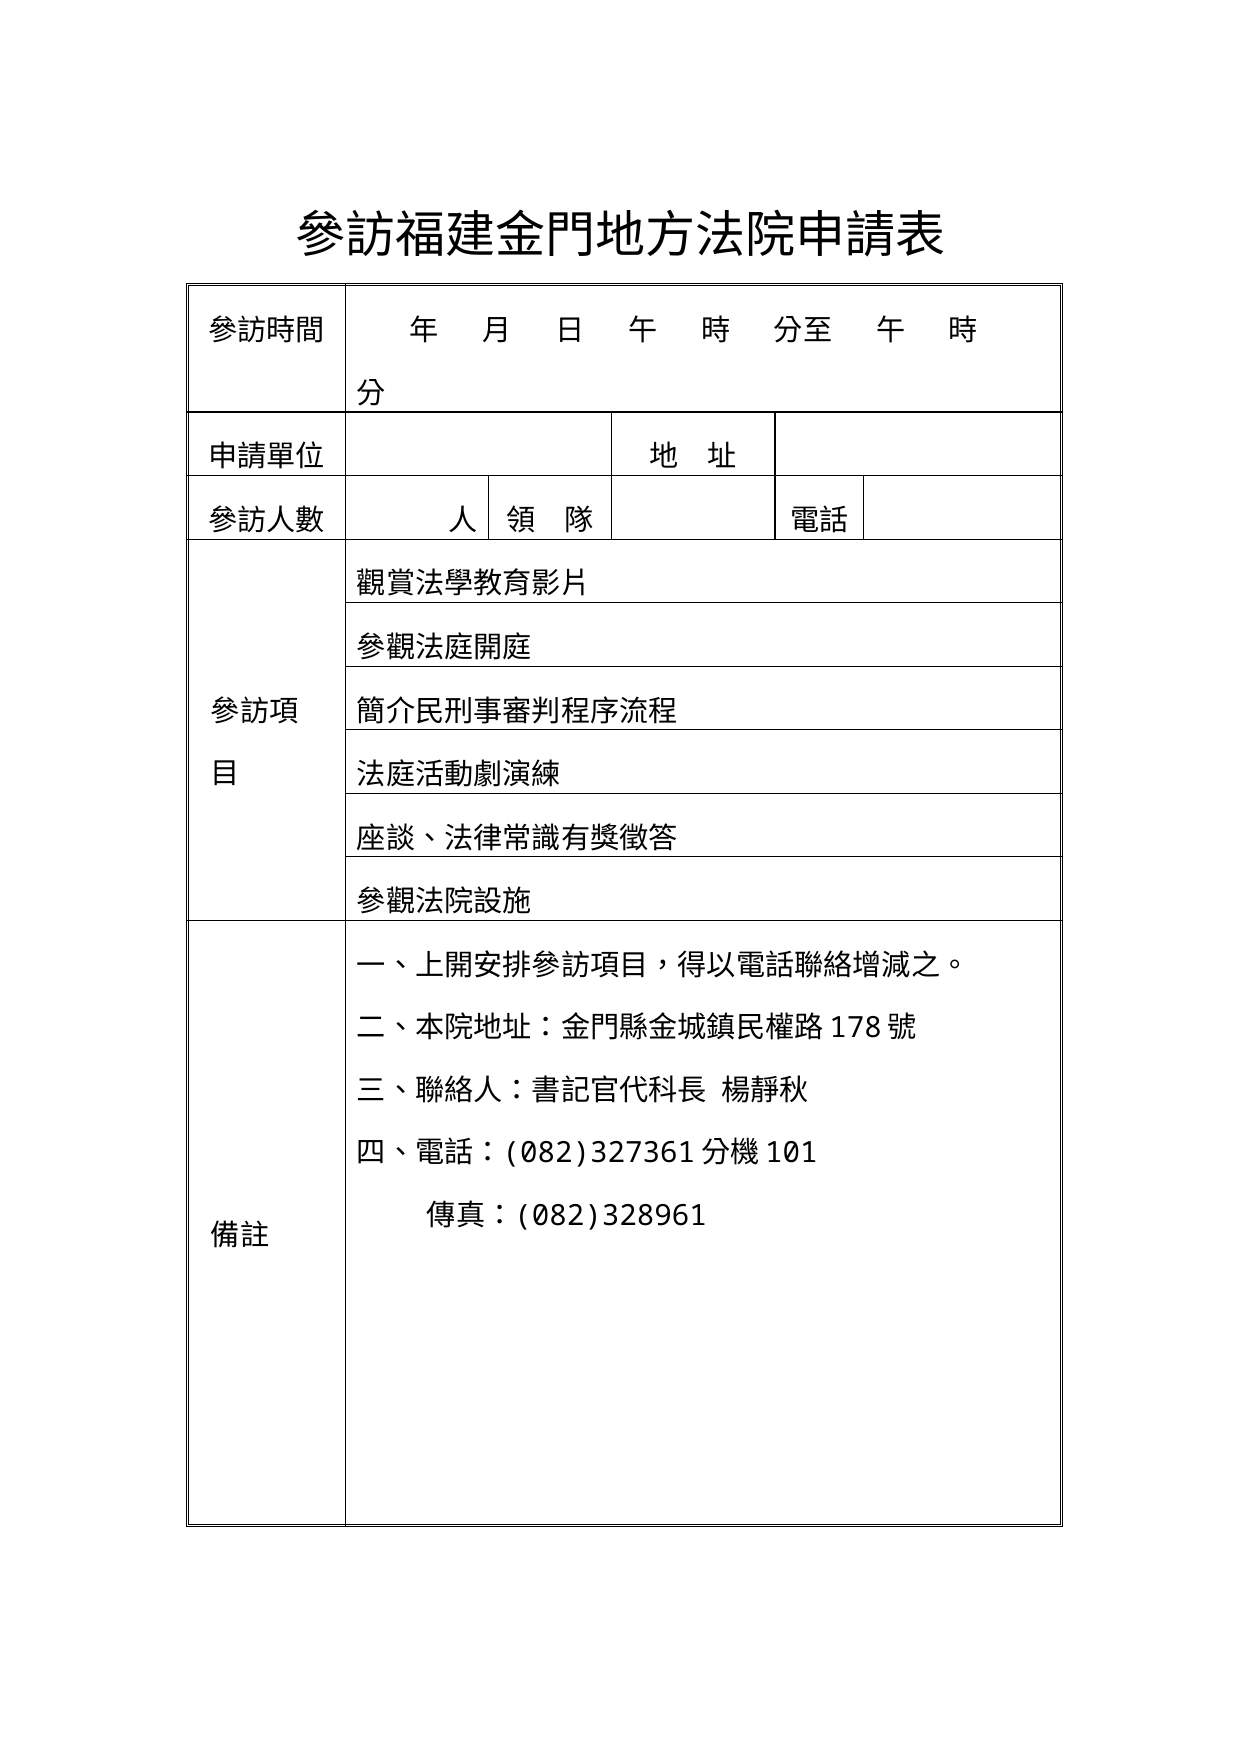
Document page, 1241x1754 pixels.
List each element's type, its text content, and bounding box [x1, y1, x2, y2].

text 參訪福建金門地方法院申請表 [187, 158, 1053, 283]
table_cell 法庭活動劇演練 [346, 730, 1060, 793]
table_cell 人 [346, 476, 488, 538]
table_header 年 月 日 午 時 分至 午 時 分 [346, 286, 1060, 411]
table_cell 參觀法院設施 [346, 857, 1060, 920]
table_cell 地 址 [612, 413, 774, 475]
table_cell [864, 476, 1060, 538]
table_cell 座談、法律常識有獎徵答 [346, 794, 1060, 856]
table_cell 領 隊 [489, 476, 611, 538]
table_cell [346, 413, 611, 475]
table_cell 申請單位 [189, 413, 345, 475]
table_cell 觀賞法學教育影片 [346, 540, 1060, 602]
table_cell 一、上開安排參訪項目，得以電話聯絡增減之。 二、本院地址：金門縣金城鎮民權路178號 三、聯絡人：書記官代科長 楊靜秋 四、電話：(082)327361分機101 傳真：(082)328961 [346, 921, 1060, 1523]
table_header 參訪時間 [189, 286, 345, 411]
table_cell 參觀法庭開庭 [346, 603, 1060, 666]
table_cell 簡介民刑事審判程序流程 [346, 667, 1060, 729]
table_cell 參訪項目 [189, 540, 345, 920]
table_cell [776, 413, 1060, 475]
table_cell [612, 476, 774, 538]
table_cell 電話 [776, 476, 863, 538]
table_cell 備註 [189, 921, 345, 1523]
table_cell 參訪人數 [189, 476, 345, 538]
